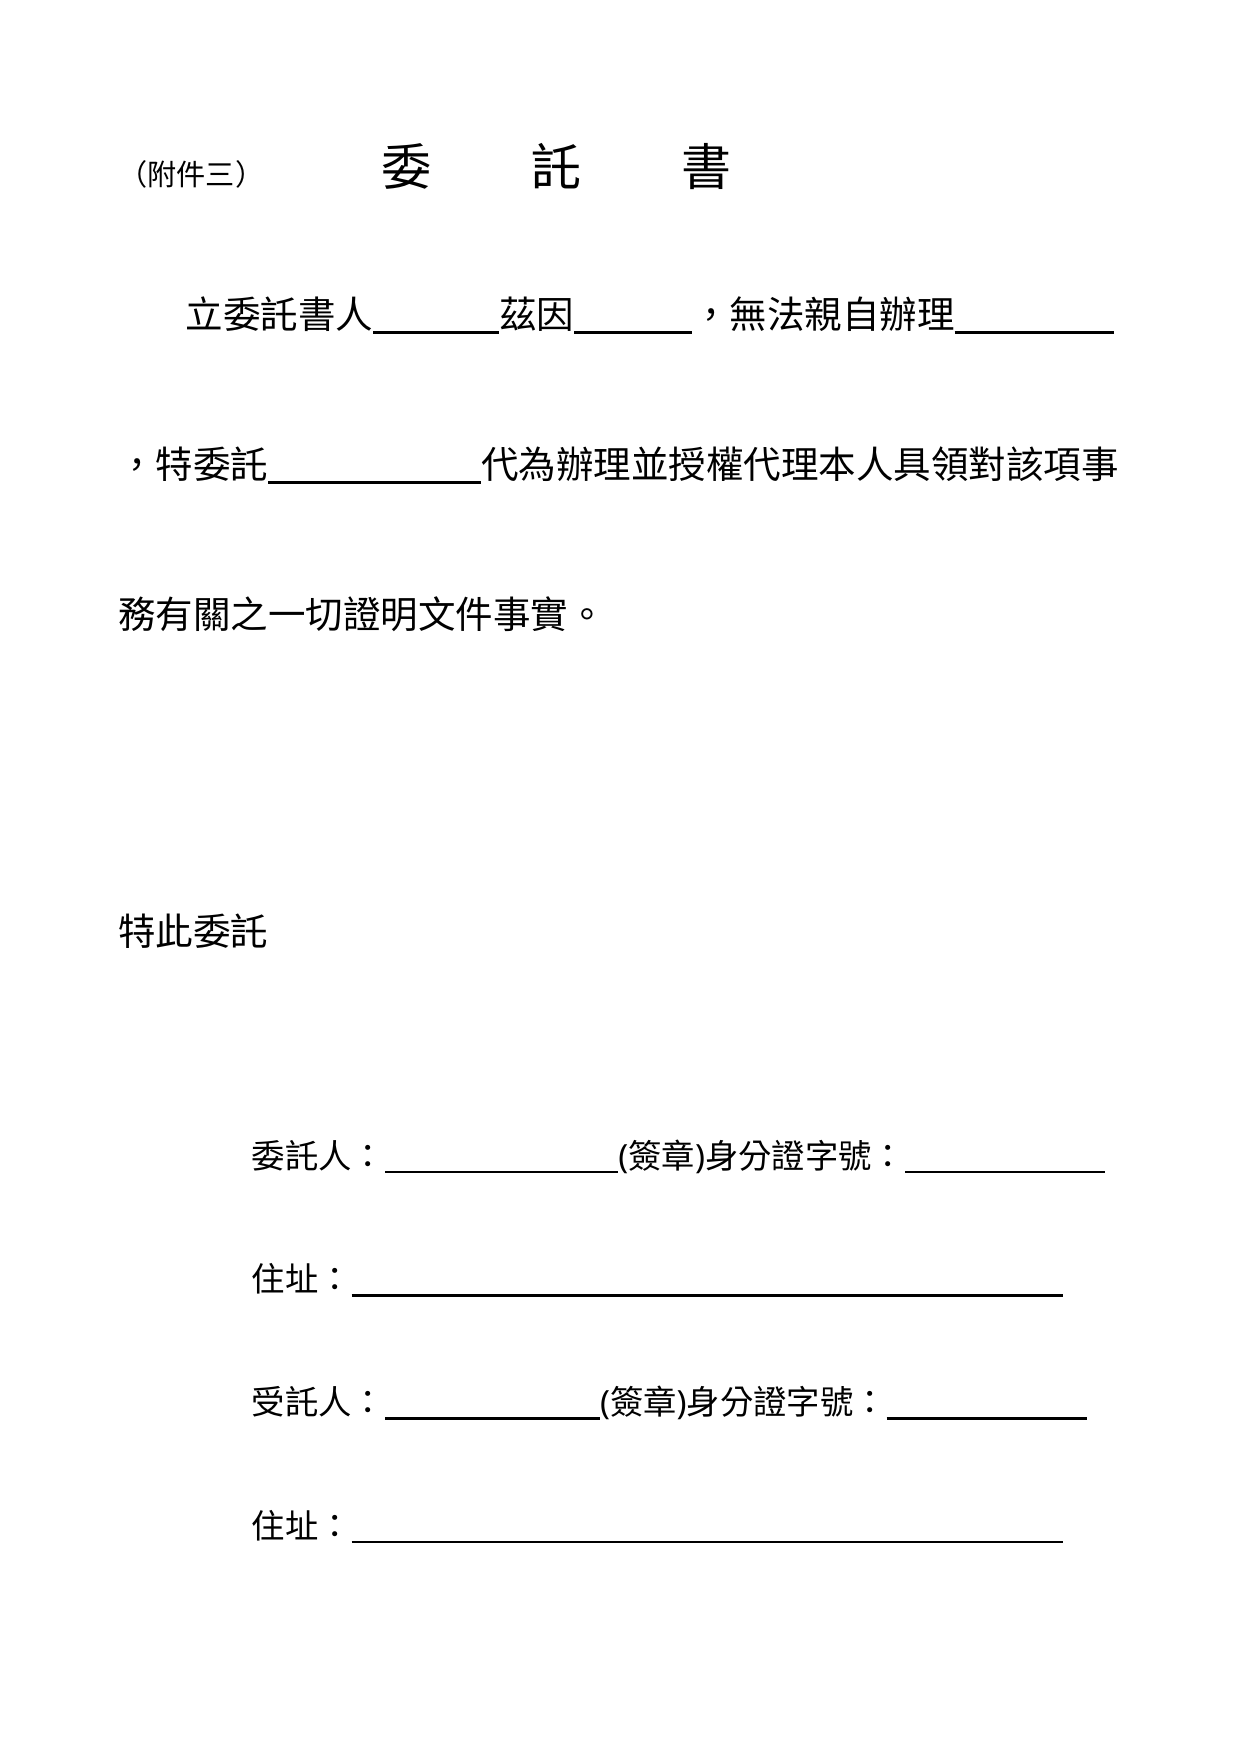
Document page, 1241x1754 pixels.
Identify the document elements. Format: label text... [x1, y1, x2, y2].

text 委託人： (簽章)身分證字號： [118, 1116, 1122, 1191]
text 受託人： (簽章)身分證字號： [118, 1363, 1122, 1438]
text 住址： [118, 1239, 1122, 1314]
text 立委託書人 茲因 ，無法親自辦理 ，特委託 代為辦理並授權代理本人具領對該項事務有關之一切證明文件事實。 [118, 274, 1122, 649]
text （附件三） 委 託 書 [118, 127, 1122, 199]
text 住址： [118, 1486, 1122, 1561]
text 特此委託 [118, 891, 1122, 966]
